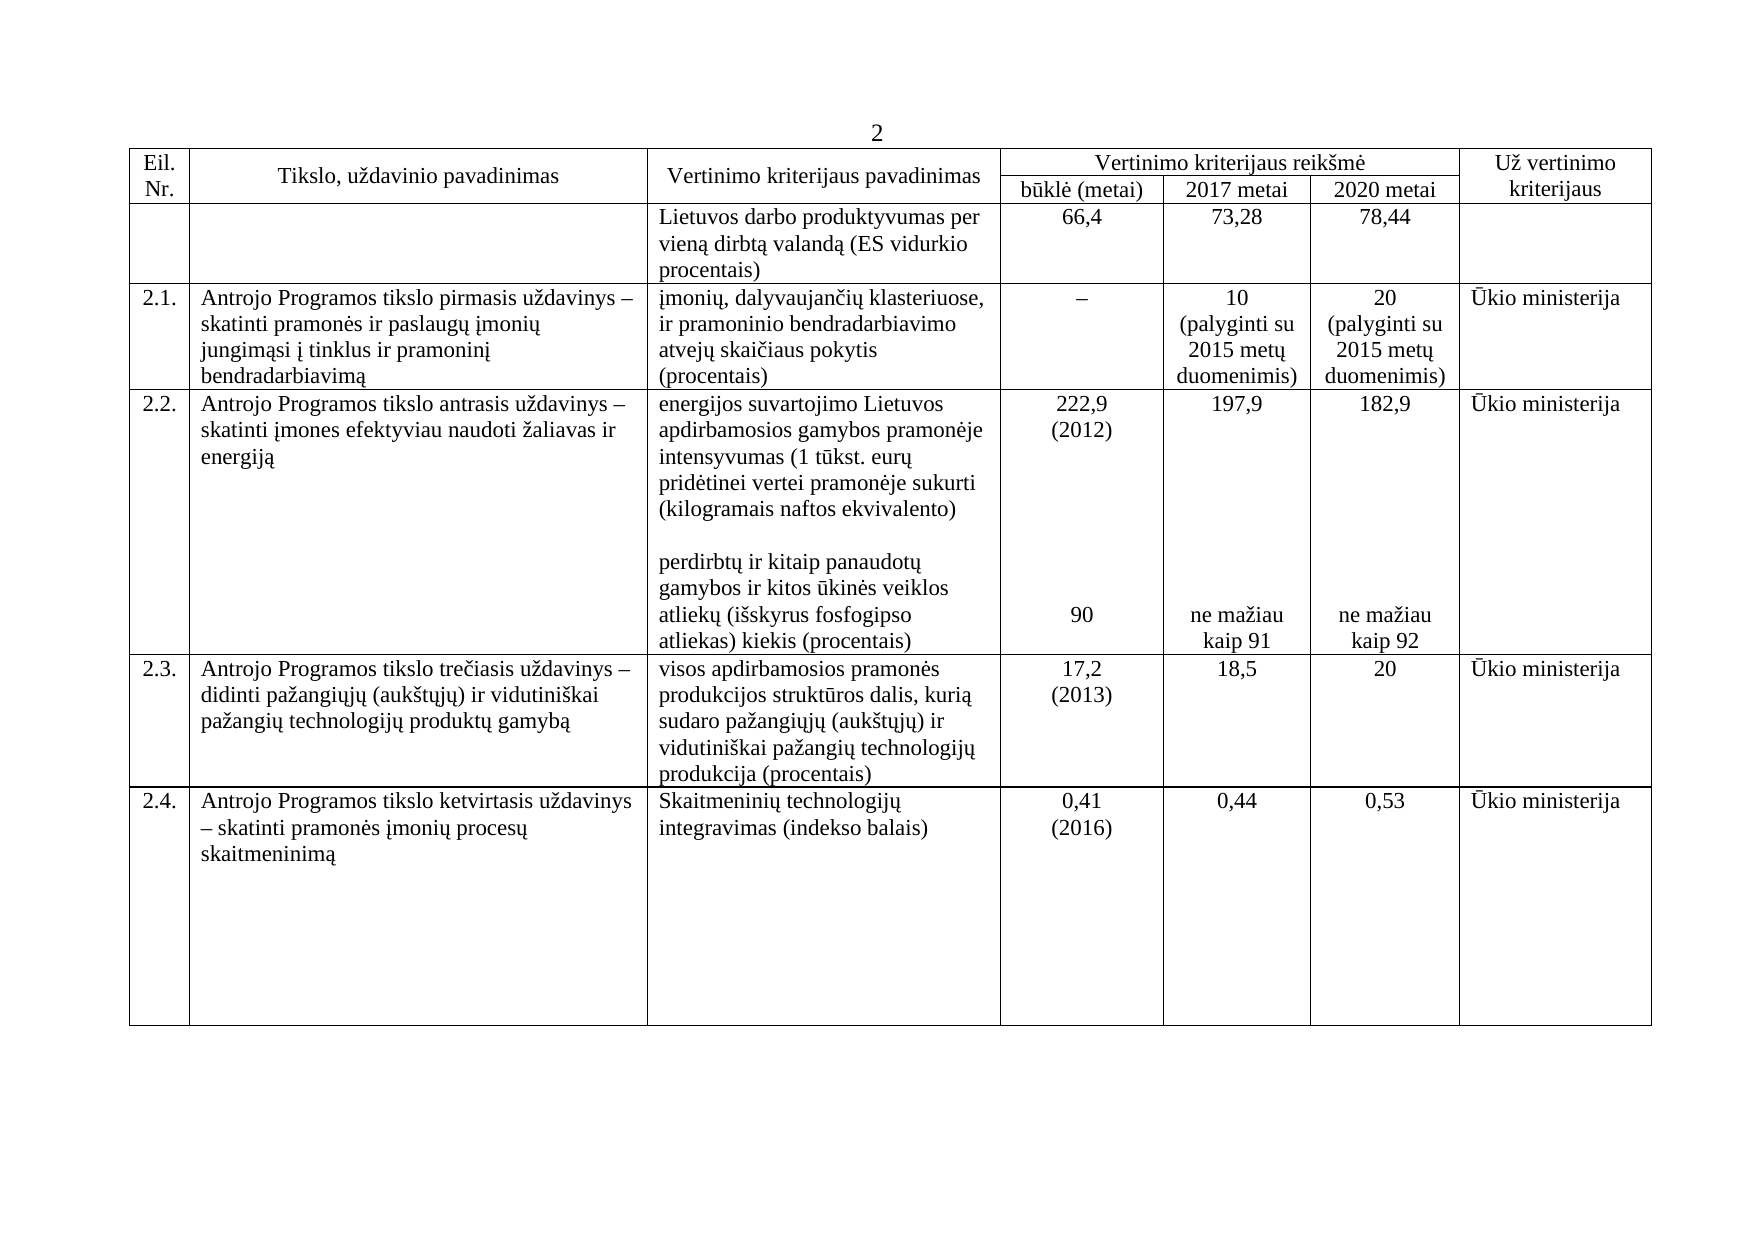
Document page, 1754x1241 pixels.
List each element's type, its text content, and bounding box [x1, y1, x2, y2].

table_header Už vertinimo kriterijaus reikšmės pasiekimą atsakinga institucija [1460, 149, 1651, 202]
table_cell Antrojo Programos tikslo pirmasis uždavinys – skatinti pramonės ir paslaugų įmonių jungimąsi į tinklus ir pramoninį bendradarbiavimą [190, 284, 647, 389]
table_cell Lietuvos darbo produktyvumas per vieną dirbtą valandą (ES vidurkio procentais) [648, 204, 1000, 282]
table_cell Ūkio ministerija [1460, 390, 1651, 653]
table_header Vertinimo kriterijaus pavadinimas [648, 149, 1000, 202]
table_cell 0,53 [1311, 788, 1459, 1024]
table_cell 10 (palyginti su 2015 metų duomenimis) [1164, 284, 1310, 389]
table_cell 20 [1311, 655, 1459, 786]
table_cell 2.1. [130, 284, 189, 389]
table_cell energijos suvartojimo Lietuvos apdirbamosios gamybos pramonėje intensyvumas (1 tūkst. eurų pridėtinei vertei pramonėje sukurti (kilogramais naftos ekvivalento) perdirbtų ir kitaip panaudotų gamybos ir kitos ūkinės veiklos atliekų (išskyrus fosfogipso atliekas) kiekis (procentais) [648, 390, 1000, 653]
table_cell [130, 204, 189, 282]
table_cell Antrojo Programos tikslo ketvirtasis uždavinys – skatinti pramonės įmonių procesų skaitmeninimą [190, 788, 647, 1024]
table_cell 78,44 [1311, 204, 1459, 282]
table_cell Antrojo Programos tikslo trečiasis uždavinys –didinti pažangiųjų (aukštųjų) ir vidutiniškai pažangių technologijų produktų gamybą [190, 655, 647, 786]
table_cell 182,9 ne mažiau kaip 92 [1311, 390, 1459, 653]
table_cell 18,5 [1164, 655, 1310, 786]
table_cell 17,2 (2013) [1001, 655, 1163, 786]
table_cell Ūkio ministerija [1460, 788, 1651, 1024]
table_cell Ūkio ministerija [1460, 204, 1651, 282]
table_cell Ūkio ministerija [1460, 284, 1651, 389]
table_cell 2.2. [130, 390, 189, 653]
table_cell 66,4 [1001, 204, 1163, 282]
table_cell 0,44 [1164, 788, 1310, 1024]
table_cell 2017 metai [1164, 176, 1310, 202]
table_cell būklė (metai) [1001, 176, 1163, 202]
table_cell įmonių, dalyvaujančių klasteriuose, ir pramoninio bendradarbiavimo atvejų skaičiaus pokytis (procentais) [648, 284, 1000, 389]
table_header Eil. Nr. [130, 149, 189, 202]
table_cell 0,41 (2016) [1001, 788, 1163, 1024]
table_cell Skaitmeninių technologijų integravimas (indekso balais) [648, 788, 1000, 1024]
table_cell 20 (palyginti su 2015 metų duomenimis) [1311, 284, 1459, 389]
table_cell – [1001, 284, 1163, 389]
table_header Vertinimo kriterijaus reikšmė [1001, 149, 1459, 175]
table_header Tikslo, uždavinio pavadinimas [190, 149, 647, 202]
table_cell 73,28 [1164, 204, 1310, 282]
table_cell 2.3. [130, 655, 189, 786]
table_cell 197,9 ne mažiau kaip 91 [1164, 390, 1310, 653]
table_cell 2020 metai [1311, 176, 1459, 202]
table_cell Antrojo Programos tikslo antrasis uždavinys –skatinti įmones efektyviau naudoti žaliavas ir energiją [190, 390, 647, 653]
table_cell 2.4. [130, 788, 189, 1024]
table_cell visos apdirbamosios pramonės produkcijos struktūros dalis, kurią sudaro pažangiųjų (aukštųjų) ir vidutiniškai pažangių technologijų produkcija (procentais) [648, 655, 1000, 786]
table_cell 222,9 (2012) 90 [1001, 390, 1163, 653]
table_cell Ūkio ministerija [1460, 655, 1651, 786]
table_cell [190, 204, 647, 282]
